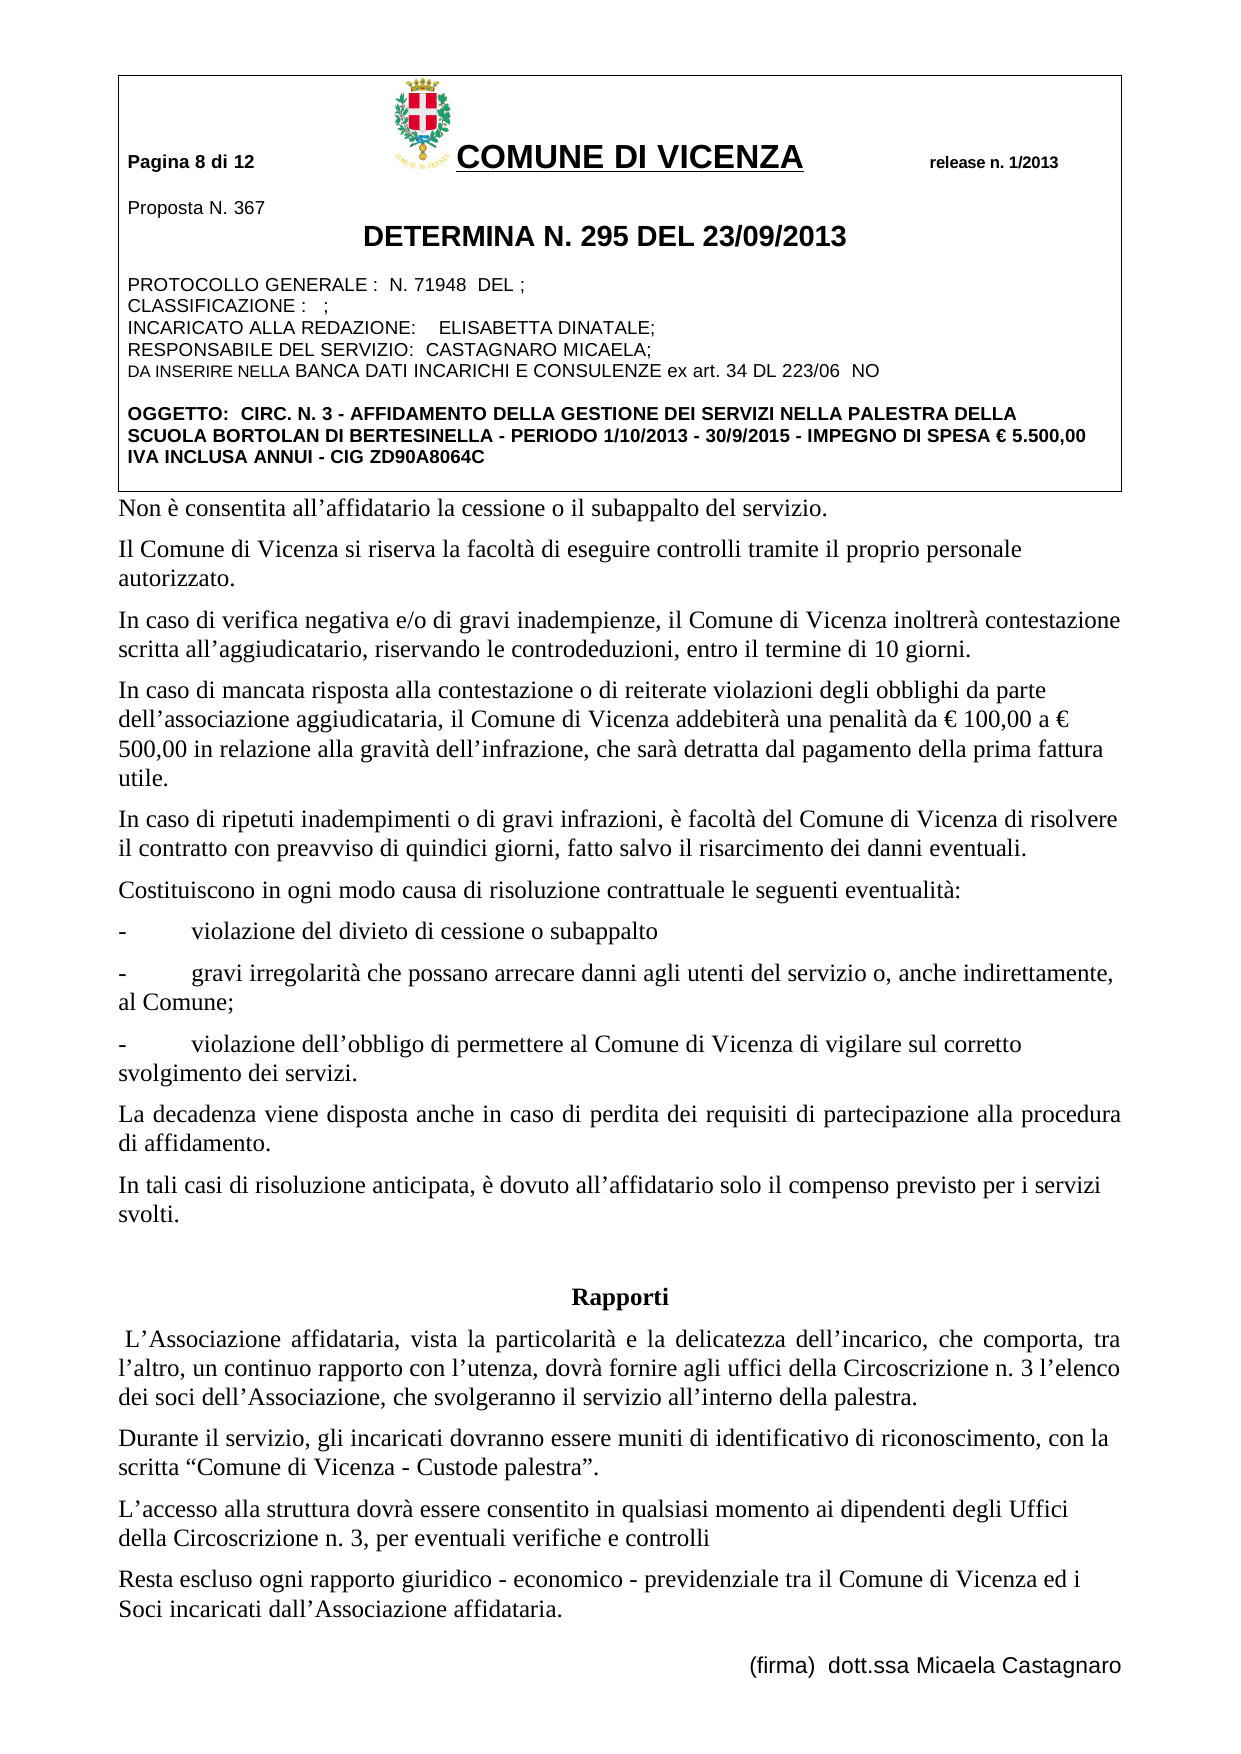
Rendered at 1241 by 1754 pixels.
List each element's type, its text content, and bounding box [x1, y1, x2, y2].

text Resta escluso ogni rapporto giuridico - economico - previdenziale tra il Comune di Vicenza ed i Soci incaricati dall’Associazione affidataria. [118, 1564, 1122, 1622]
text In caso di verifica negativa e/o di gravi inadempienze, il Comune di Vicenza inoltrerà contestazione scritta all’aggiudicatario, riservando le controdeduzioni, entro il termine di 10 giorni. [118, 605, 1122, 663]
text In caso di ripetuti inadempimenti o di gravi infrazioni, è facoltà del Comune di Vicenza di risolvere il contratto con preavviso di quindici giorni, fatto salvo il risarcimento dei danni eventuali. [118, 804, 1122, 862]
text - violazione del divieto di cessione o subappalto [118, 916, 1122, 945]
text Costituiscono in ogni modo causa di risoluzione contrattuale le seguenti eventualità: [118, 875, 1122, 904]
text In caso di mancata risposta alla contestazione o di reiterate violazioni degli obblighi da parte dell’associazione aggiudicataria, il Comune di Vicenza addebiterà una penalità da € 100,00 a € 500,00 in relazione alla gravità dell’infrazione, che sarà detratta dal pagamento della prima fattura utile. [118, 675, 1122, 792]
text Durante il servizio, gli incaricati dovranno essere muniti di identificativo di riconoscimento, con la scritta “Comune di Vicenza - Custode palestra”. [118, 1423, 1122, 1481]
picture [394, 78, 451, 169]
text La decadenza viene disposta anche in caso di perdita dei requisiti di partecipazione alla procedura di affidamento. [118, 1099, 1122, 1157]
text In tali casi di risoluzione anticipata, è dovuto all’affidatario solo il compenso previsto per i servizi svolti. [118, 1170, 1122, 1228]
text - gravi irregolarità che possano arrecare danni agli utenti del servizio o, anche indirettamente, al Comune; [118, 958, 1122, 1016]
text L’Associazione affidataria, vista la particolarità e la delicatezza dell’incarico, che comporta, tra l’altro, un continuo rapporto con l’utenza, dovrà fornire agli uffici della Circoscrizione n. 3 l’elenco dei soci dell’Associazione, che svolgeranno il servizio all’interno della palestra. [118, 1323, 1122, 1411]
text Rapporti [118, 1282, 1122, 1311]
text - violazione dell’obbligo di permettere al Comune di Vicenza di vigilare sul corretto svolgimento dei servizi. [118, 1028, 1122, 1087]
text Il Comune di Vicenza si riserva la facoltà di eseguire controlli tramite il proprio personale autorizzato. [118, 534, 1122, 592]
text Non è consentita all’affidatario la cessione o il subappalto del servizio. [118, 492, 1122, 522]
text L’accesso alla struttura dovrà essere consentito in qualsiasi momento ai dipendenti degli Uffici della Circoscrizione n. 3, per eventuali verifiche e controlli [118, 1494, 1122, 1552]
